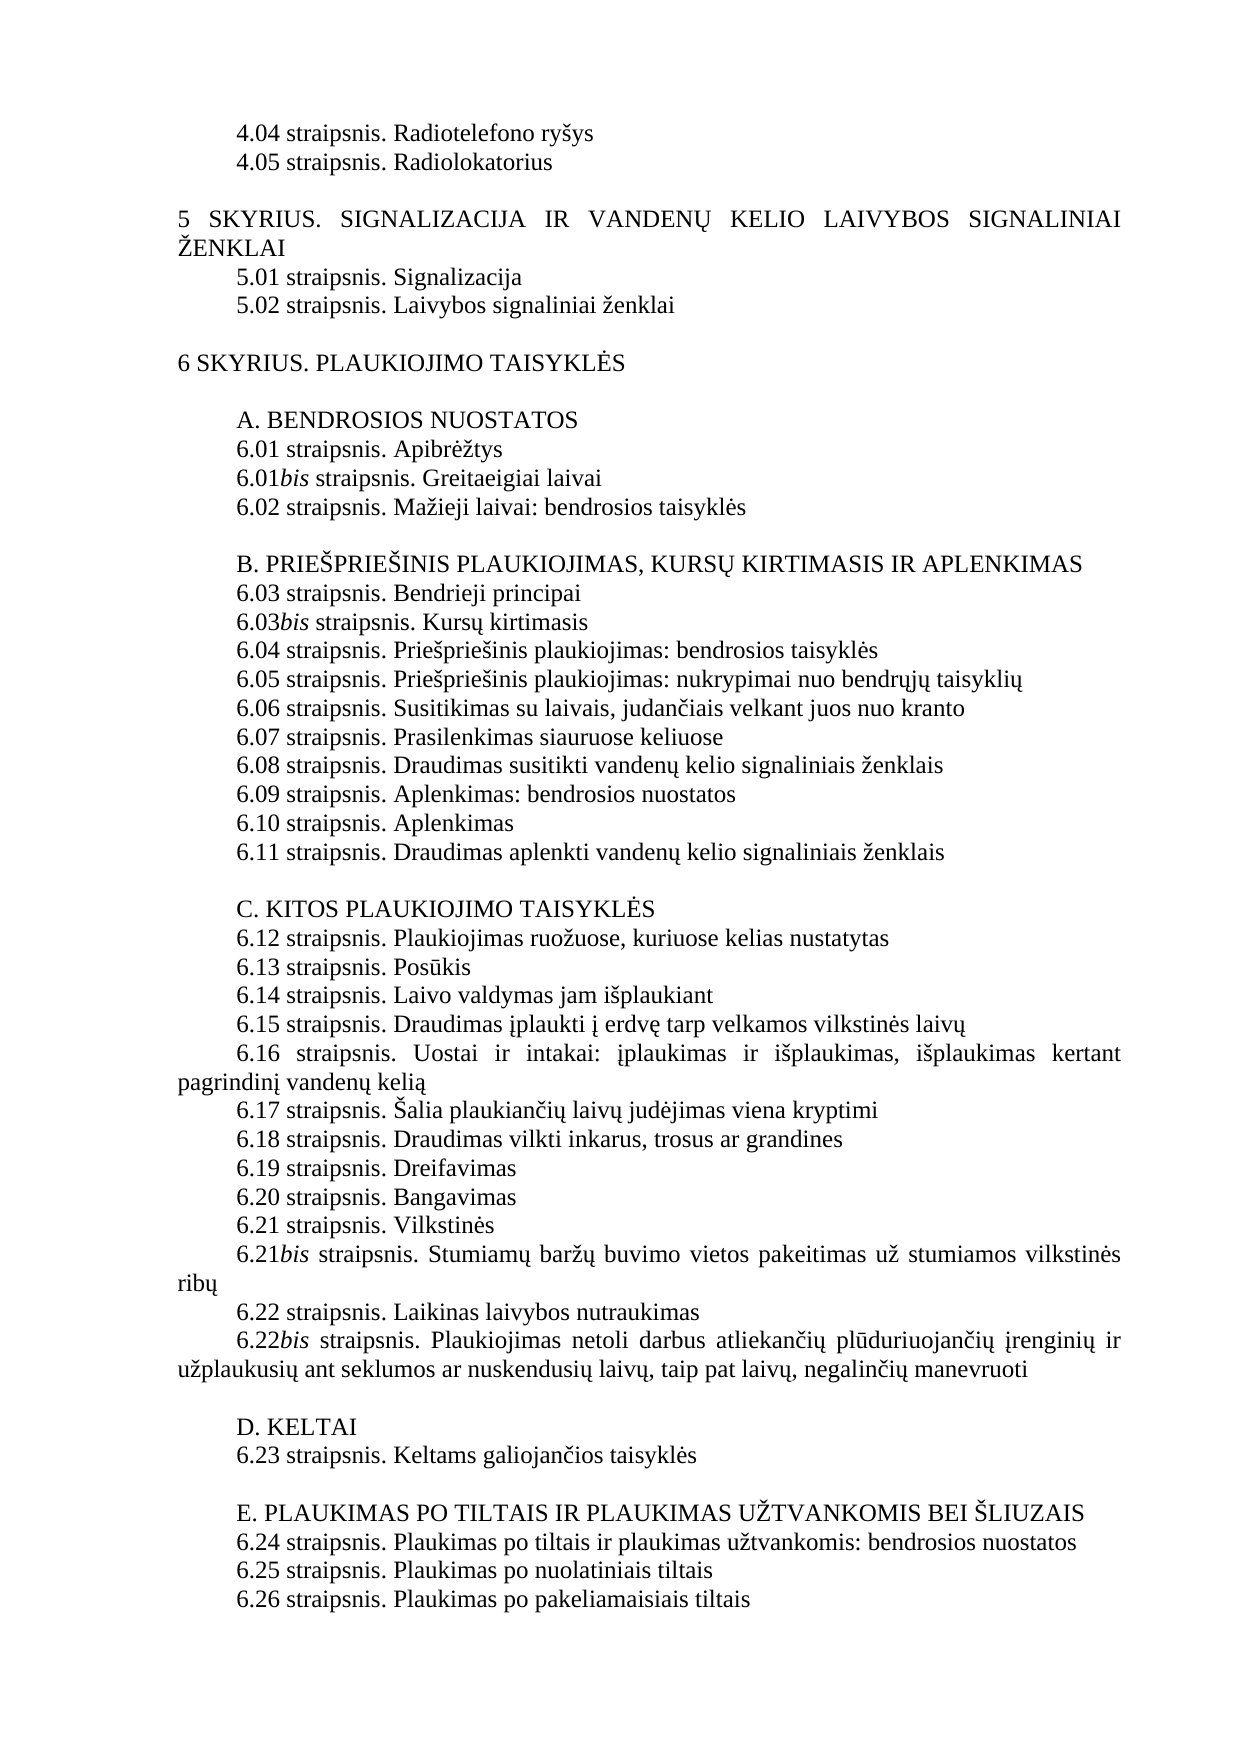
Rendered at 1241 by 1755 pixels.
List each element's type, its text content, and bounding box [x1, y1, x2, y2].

text 6.10 straipsnis. Aplenkimas [177, 808, 1122, 837]
text 6.16 straipsnis. Uostai ir intakai: įplaukimas ir išplaukimas, išplaukimas kertant pagrindinį vandenų kelią [177, 1038, 1122, 1096]
text 6.08 straipsnis. Draudimas susitikti vandenų kelio signaliniais ženklais [177, 751, 1122, 779]
text 6.15 straipsnis. Draudimas įplaukti į erdvę tarp velkamos vilkstinės laivų [177, 1009, 1122, 1038]
text 6.04 straipsnis. Priešpriešinis plaukiojimas: bendrosios taisyklės [177, 636, 1122, 664]
text 6.21 straipsnis. Vilkstinės [177, 1211, 1122, 1239]
text 6.01 straipsnis. Apibrėžtys [177, 434, 1122, 463]
text D. KELTAI [177, 1412, 1122, 1441]
text 6.07 straipsnis. Prasilenkimas siauruose keliuose [177, 722, 1122, 751]
text 6.22 straipsnis. Laikinas laivybos nutraukimas [177, 1297, 1122, 1326]
text 6 SKYRIUS. PLAUKIOJIMO TAISYKLĖS [177, 348, 1122, 377]
text 6.12 straipsnis. Plaukiojimas ruožuose, kuriuose kelias nustatytas [177, 923, 1122, 952]
text 6.18 straipsnis. Draudimas vilkti inkarus, trosus ar grandines [177, 1124, 1122, 1153]
text 6.09 straipsnis. Aplenkimas: bendrosios nuostatos [177, 779, 1122, 808]
text 5 SKYRIUS. SIGNALIZACIJA IR VANDENŲ KELIO LAIVYBOS SIGNALINIAI ŽENKLAI [177, 204, 1122, 262]
text 6.25 straipsnis. Plaukimas po nuolatiniais tiltais [177, 1556, 1122, 1584]
text 6.19 straipsnis. Dreifavimas [177, 1153, 1122, 1182]
text 6.05 straipsnis. Priešpriešinis plaukiojimas: nukrypimai nuo bendrųjų taisyklių [177, 664, 1122, 693]
text C. KITOS PLAUKIOJIMO TAISYKLĖS [177, 894, 1122, 923]
text A. BENDROSIOS NUOSTATOS [177, 406, 1122, 434]
text 6.02 straipsnis. Mažieji laivai: bendrosios taisyklės [177, 492, 1122, 521]
text 4.04 straipsnis. Radiotelefono ryšys [177, 118, 1122, 147]
text E. PLAUKIMAS PO TILTAIS IR PLAUKIMAS UŽTVANKOMIS BEI ŠLIUZAIS [177, 1498, 1122, 1527]
text 6.01bis straipsnis. Greitaeigiai laivai [177, 463, 1122, 492]
text 5.01 straipsnis. Signalizacija [177, 262, 1122, 291]
text 6.03 straipsnis. Bendrieji principai [177, 578, 1122, 607]
text 6.26 straipsnis. Plaukimas po pakeliamaisiais tiltais [177, 1584, 1122, 1613]
text 6.24 straipsnis. Plaukimas po tiltais ir plaukimas užtvankomis: bendrosios nuostatos [177, 1527, 1122, 1556]
text 6.13 straipsnis. Posūkis [177, 952, 1122, 981]
text 4.05 straipsnis. Radiolokatorius [177, 147, 1122, 176]
text 5.02 straipsnis. Laivybos signaliniai ženklai [177, 291, 1122, 319]
text 6.23 straipsnis. Keltams galiojančios taisyklės [177, 1441, 1122, 1469]
text B. PRIEŠPRIEŠINIS PLAUKIOJIMAS, KURSŲ KIRTIMASIS IR APLENKIMAS [177, 549, 1122, 578]
text 6.20 straipsnis. Bangavimas [177, 1182, 1122, 1211]
text 6.21bis straipsnis. Stumiamų baržų buvimo vietos pakeitimas už stumiamos vilkstinės ribų [177, 1239, 1122, 1297]
text 6.11 straipsnis. Draudimas aplenkti vandenų kelio signaliniais ženklais [177, 837, 1122, 866]
text 6.17 straipsnis. Šalia plaukiančių laivų judėjimas viena kryptimi [177, 1096, 1122, 1124]
text 6.06 straipsnis. Susitikimas su laivais, judančiais velkant juos nuo kranto [177, 693, 1122, 722]
text 6.03bis straipsnis. Kursų kirtimasis [177, 607, 1122, 636]
text 6.22bis straipsnis. Plaukiojimas netoli darbus atliekančių plūduriuojančių įrenginių ir užplaukusių ant seklumos ar nuskendusių laivų, taip pat laivų, negalinčių manevruoti [177, 1326, 1122, 1383]
text 6.14 straipsnis. Laivo valdymas jam išplaukiant [177, 981, 1122, 1009]
